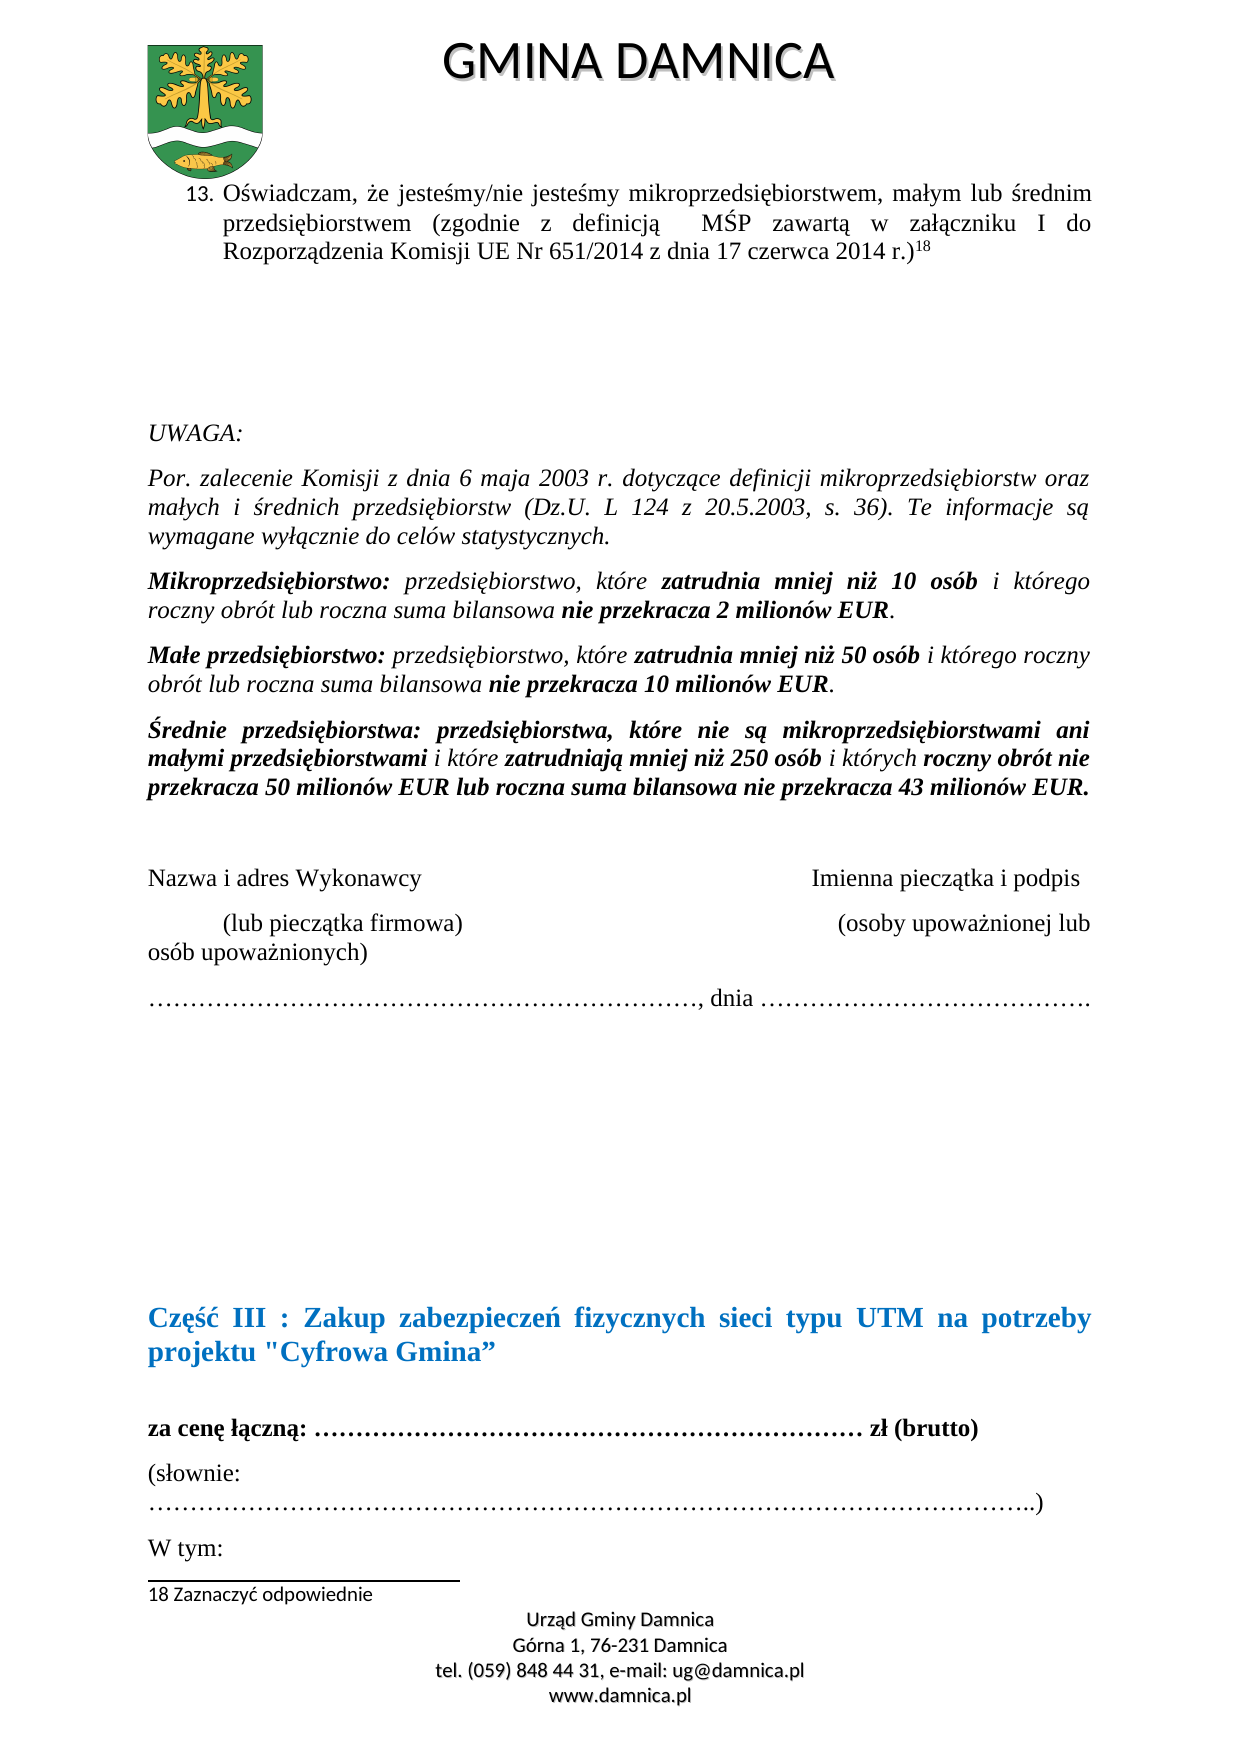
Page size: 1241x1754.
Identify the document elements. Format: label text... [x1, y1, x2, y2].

text W tym: [148, 1533, 1093, 1561]
text (słownie: ……………………………………………………………………………………………..) [148, 1458, 1093, 1516]
text za cenę łączną: ………………………………………………………… zł (brutto) [148, 1413, 1093, 1442]
text …………………………………………………………, dnia …………………………………. [148, 983, 1093, 1011]
list Oświadczam, że jesteśmy/nie jesteśmy mikroprzedsiębiorstwem, małym lub średnim przedsiębiorstwem (zgodnie z definicją MŚP zawartą w załączniku I do Rozporządzenia Komisji UE Nr 651/2014 z dnia 17 czerwca 2014 r.) [185, 178, 1093, 265]
text Część III : Zakup zabezpieczeń fizycznych sieci typu UTM na potrzeby projektu "Cyfrowa Gmina” [148, 1301, 1093, 1368]
list Zaznaczyć odpowiednie [148, 1581, 1093, 1606]
text Małe przedsiębiorstwo: przedsiębiorstwo, które zatrudnia mniej niż 50 osób i którego roczny obrót lub roczna suma bilansowa nie przekracza 10 milionów EUR. [148, 641, 1093, 698]
text Por. zalecenie Komisji z dnia 6 maja 2003 r. dotyczące definicji mikroprzedsiębiorstw oraz małych i średnich przedsiębiorstw (Dz.U. L 124 z 20.5.2003, s. 36). Te informacje są wymagane wyłącznie do celów statystycznych. [148, 463, 1093, 550]
text Średnie przedsiębiorstwa: przedsiębiorstwa, które nie są mikroprzedsiębiorstwami ani małymi przedsiębiorstwami i które zatrudniają mniej niż 250 osób i których roczny obrót nie przekracza 50 milionów EUR lub roczna suma bilansowa nie przekracza 43 milionów EUR. [148, 715, 1093, 801]
text Mikroprzedsiębiorstwo: przedsiębiorstwo, które zatrudnia mniej niż 10 osób i którego roczny obrót lub roczna suma bilansowa nie przekracza 2 milionów EUR. [148, 566, 1093, 624]
text (lub pieczątka firmowa) (osoby upoważnionej lub osób upoważnionych) [148, 908, 1093, 966]
text UWAGA: [148, 418, 1093, 447]
text Nazwa i adres Wykonawcy Imienna pieczątka i podpis [148, 863, 1093, 892]
